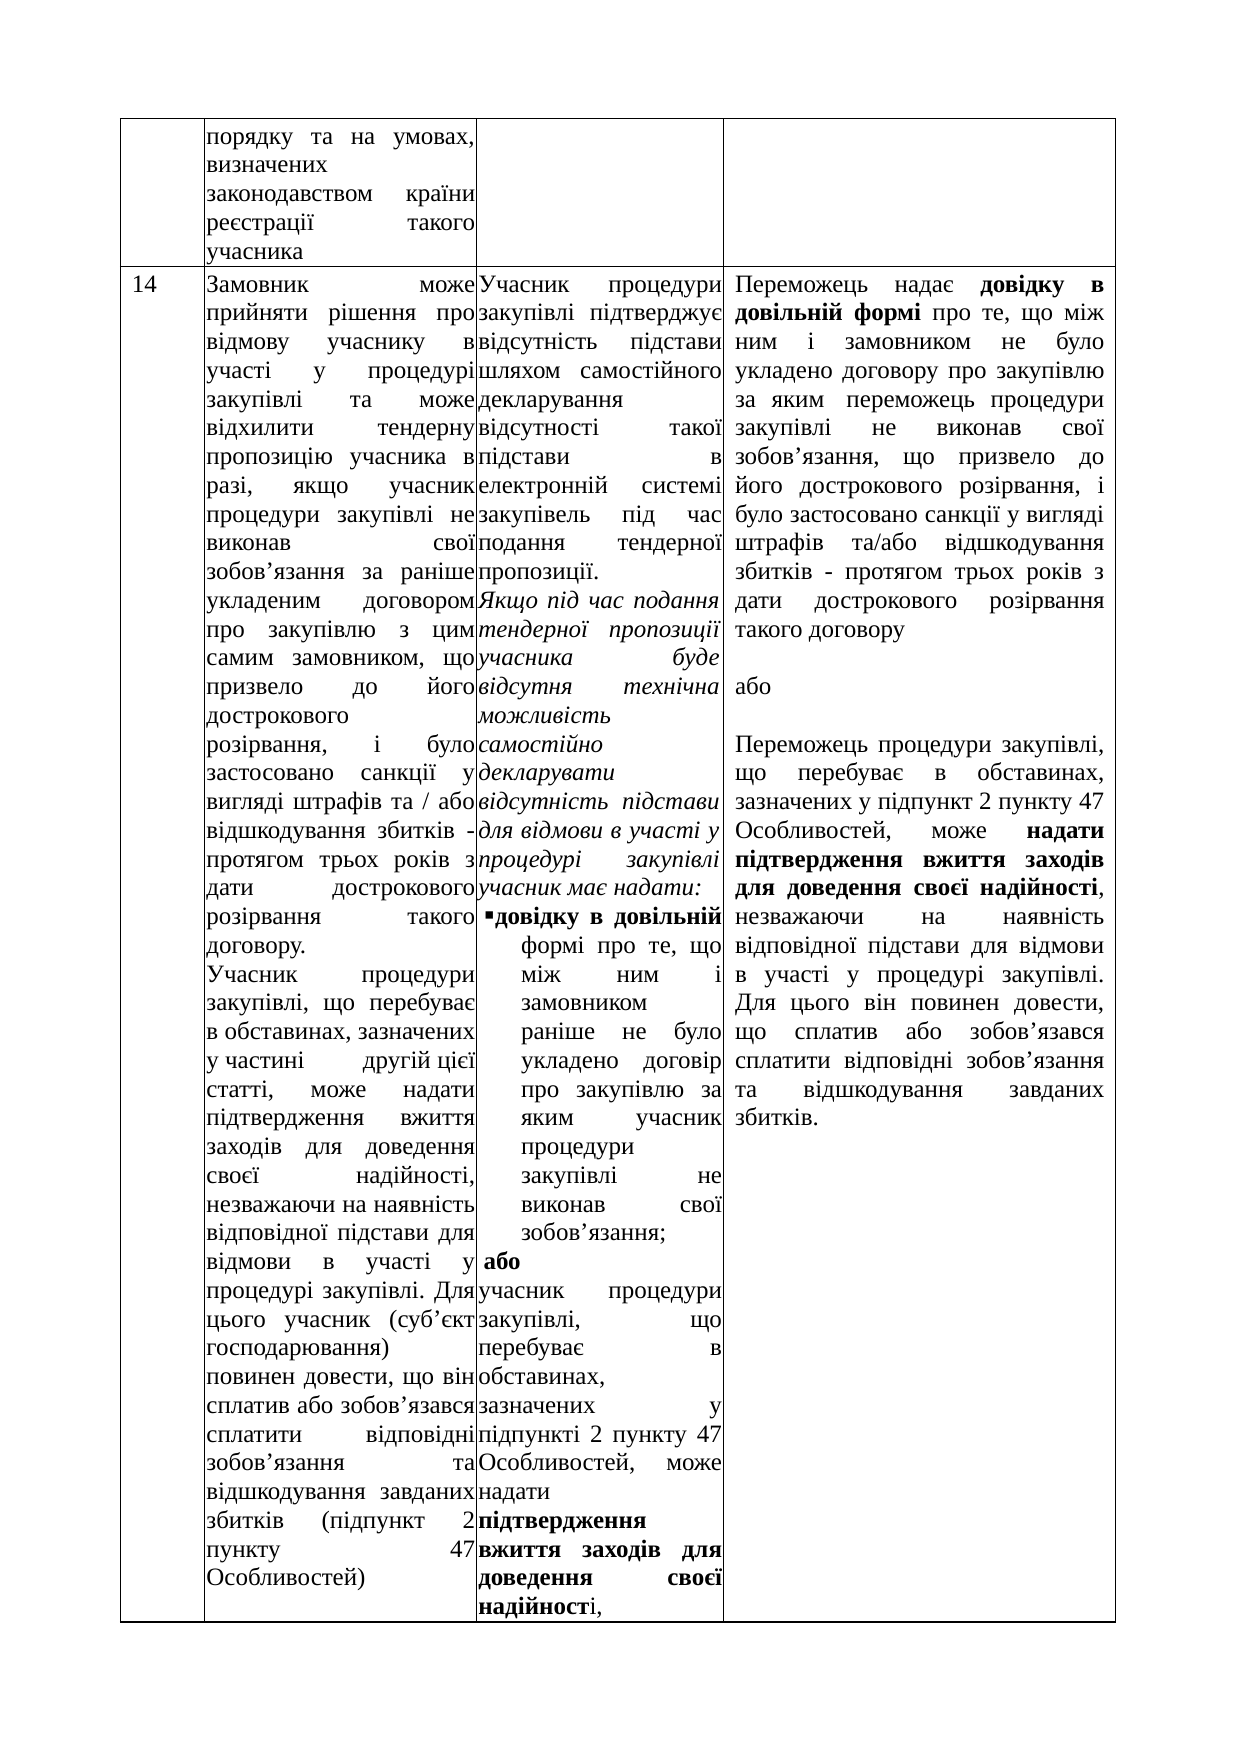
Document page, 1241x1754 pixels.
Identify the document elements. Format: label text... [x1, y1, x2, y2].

table_cell [477, 119, 723, 266]
table_cell Учасник процедури закупівлі підтверджує відсутність підстави шляхом самостійного декларування відсутності такої підстави в електронній системі закупівель під час подання тендерної пропозиції. Якщо під час подання тендерної пропозиції учасника буде відсутня технічна можливість самостійно декларувати відсутність підстави для відмови в участі у процедурі закупівлі учасник має надати: довідку в довільній формі про те, що між ним і замовником раніше не було укладено договір про закупівлю за яким учасник процедури закупівлі не виконав свої зобов’язання; або учасник процедури закупівлі, що перебуває в обставинах, зазначених у підпункті 2 пункту 47 Особливостей, може надати підтвердження вжиття заходів для доведення своєї надійності, [477, 267, 723, 1621]
table_cell [724, 119, 1115, 266]
table_cell Переможець надає довідку в довільній формі про те, що між ним і замовником не було укладено договору про закупівлю за яким переможець процедури закупівлі не виконав свої зобов’язання, що призвело до його дострокового розірвання, і було застосовано санкції у вигляді штрафів та/або відшкодування збитків - протягом трьох років з дати дострокового розірвання такого договору або Переможець процедури закупівлі, що перебуває в обставинах, зазначених у підпункт 2 пункту 47 Особливостей, може надати підтвердження вжиття заходів для доведення своєї надійності, незважаючи на наявність відповідної підстави для відмови в участі у процедурі закупівлі. Для цього він повинен довести, що сплатив або зобов’язався сплатити відповідні зобов’язання та відшкодування завданих збитків. [724, 267, 1115, 1621]
table_cell [121, 119, 204, 266]
table_cell порядку та на умовах, визначених законодавством країни реєстрації такого учасника [205, 119, 476, 266]
table_cell Замовник може прийняти рішення про відмову учаснику в участі у процедурі закупівлі та може відхилити тендерну пропозицію учасника в разі, якщо учасник процедури закупівлі не виконав свої зобов’язання за раніше укладеним договором про закупівлю з цим самим замовником, що призвело до його дострокового розірвання, і було застосовано санкції у вигляді штрафів та / або відшкодування збитків - протягом трьох років з дати дострокового розірвання такого договору. Учасник процедури закупівлі, що перебуває в обставинах, зазначених у частині другій цієї статті, може надати підтвердження вжиття заходів для доведення своєї надійності, незважаючи на наявність відповідної підстави для відмови в участі у процедурі закупівлі. Для цього учасник (суб’єкт господарювання) повинен довести, що він сплатив або зобов’язався сплатити відповідні зобов’язання та відшкодування завданих збитків (підпункт 2 пункту 47 Особливостей) [205, 267, 476, 1621]
table_cell 14 [121, 267, 204, 1621]
